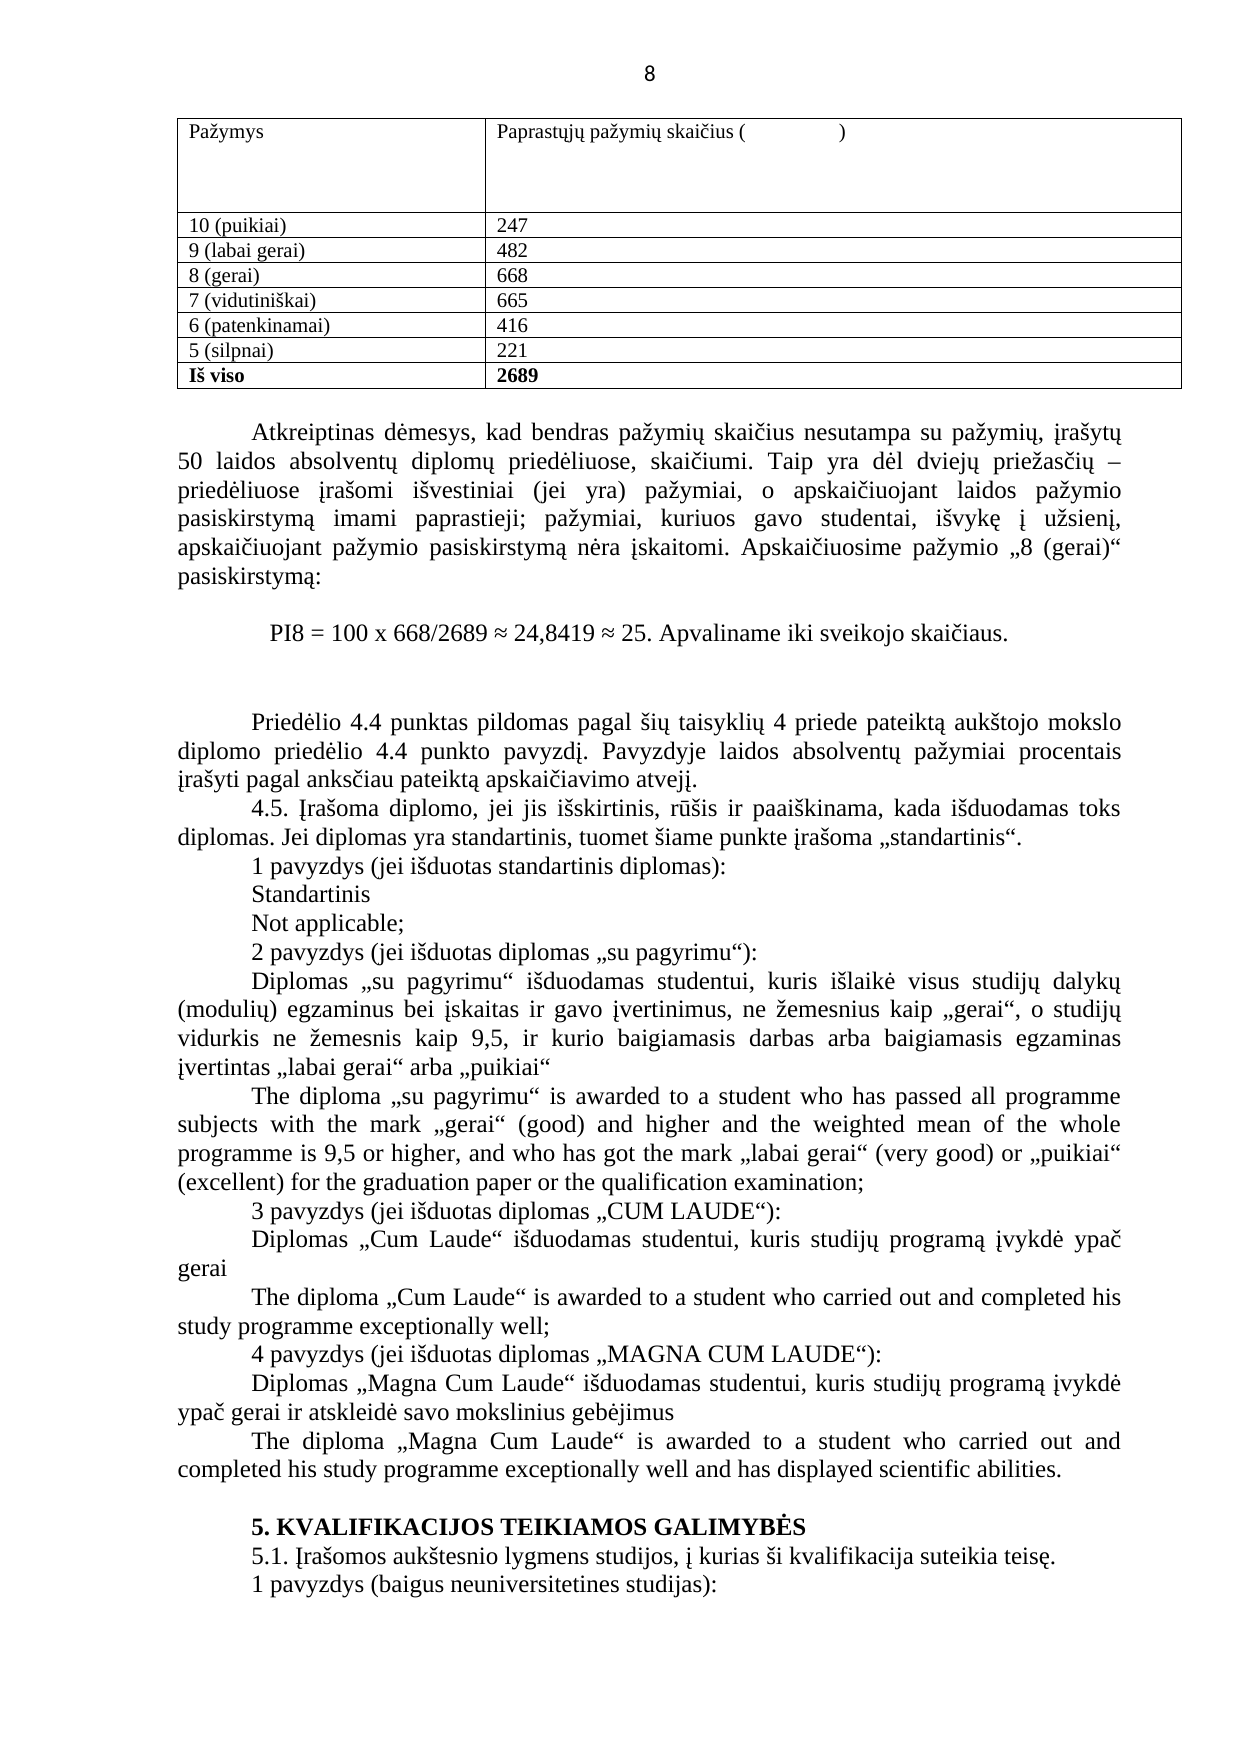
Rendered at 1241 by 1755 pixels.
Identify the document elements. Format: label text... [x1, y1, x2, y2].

text Priedėlio 4.4 punktas pildomas pagal šių taisyklių 4 priede pateiktą aukštojo mokslo diplomo priedėlio 4.4 punkto pavyzdį. Pavyzdyje laidos absolventų pažymiai procentais įrašyti pagal anksčiau pateiktą apskaičiavimo atvejį. [177, 707, 1122, 793]
text 1 pavyzdys (jei išduotas standartinis diplomas): [177, 851, 1122, 879]
text PI8 = 100 x 668/2689 ≈ 24,8419 ≈ 25. Apvaliname iki sveikojo skaičiaus. [177, 618, 1122, 678]
text 4.5. Įrašoma diplomo, jei jis išskirtinis, rūšis ir paaiškinama, kada išduodamas toks diplomas. Jei diplomas yra standartinis, tuomet šiame punkte įrašoma „standartinis“. [177, 793, 1122, 851]
text Not applicable; [177, 908, 1122, 937]
table_cell 221 [486, 338, 1181, 362]
table_cell 8 (gerai) [178, 263, 485, 287]
text The diploma „Cum Laude“ is awarded to a student who carried out and completed his study programme exceptionally well; [177, 1282, 1122, 1339]
table_cell 10 (puikiai) [178, 213, 485, 237]
table_cell 247 [486, 213, 1181, 237]
table_cell 668 [486, 263, 1181, 287]
table_header Paprastųjų pažymių skaičius () [486, 119, 1181, 212]
text The diploma „su pagyrimu“ is awarded to a student who has passed all programme subjects with the mark „gerai“ (good) and higher and the weighted mean of the whole programme is 9,5 or higher, and who has got the mark „labai gerai“ (very good) or „puikiai“ (excellent) for the graduation paper or the qualification examination; [177, 1081, 1122, 1196]
text Atkreiptinas dėmesys, kad bendras pažymių skaičius nesutampa su pažymių, įrašytų 50 laidos absolventų diplomų priedėliuose, skaičiumi. Taip yra dėl dviejų priežasčių – priedėliuose įrašomi išvestiniai (jei yra) pažymiai, o apskaičiuojant laidos pažymio pasiskirstymą imami paprastieji; pažymiai, kuriuos gavo studentai, išvykę į užsienį, apskaičiuojant pažymio pasiskirstymą nėra įskaitomi. Apskaičiuosime pažymio „8 (gerai)“ pasiskirstymą: [177, 417, 1122, 590]
table_cell 6 (patenkinamai) [178, 313, 485, 337]
text 3 pavyzdys (jei išduotas diplomas „CUM LAUDE“): [177, 1196, 1122, 1224]
table_cell 7 (vidutiniškai) [178, 288, 485, 312]
table_cell 9 (labai gerai) [178, 238, 485, 262]
text Diplomas „su pagyrimu“ išduodamas studentui, kuris išlaikė visus studijų dalykų (modulių) egzaminus bei įskaitas ir gavo įvertinimus, ne žemesnius kaip „gerai“, o studijų vidurkis ne žemesnis kaip 9,5, ir kurio baigiamasis darbas arba baigiamasis egzaminas įvertintas „labai gerai“ arba „puikiai“ [177, 966, 1122, 1081]
text 2 pavyzdys (jei išduotas diplomas „su pagyrimu“): [177, 937, 1122, 966]
table_cell Iš viso [178, 363, 485, 387]
table_header Pažymys [178, 119, 485, 212]
table_cell 665 [486, 288, 1181, 312]
text 5.1. Įrašomos aukštesnio lygmens studijos, į kurias ši kvalifikacija suteikia teisę. [177, 1541, 1122, 1569]
text 5. KVALIFIKACIJOS TEIKIAMOS GALIMYBĖS [177, 1512, 1122, 1541]
text The diploma „Magna Cum Laude“ is awarded to a student who carried out and completed his study programme exceptionally well and has displayed scientific abilities. [177, 1426, 1122, 1483]
text Diplomas „Cum Laude“ išduodamas studentui, kuris studijų programą įvykdė ypač gerai [177, 1224, 1122, 1282]
text Standartinis [177, 879, 1122, 908]
table_cell 416 [486, 313, 1181, 337]
table_cell 482 [486, 238, 1181, 262]
table_cell 5 (silpnai) [178, 338, 485, 362]
text Diplomas „Magna Cum Laude“ išduodamas studentui, kuris studijų programą įvykdė ypač gerai ir atskleidė savo mokslinius gebėjimus [177, 1368, 1122, 1426]
table_cell 2689 [486, 363, 1181, 387]
text 1 pavyzdys (baigus neuniversitetines studijas): [177, 1569, 1122, 1598]
text 4 pavyzdys (jei išduotas diplomas „MAGNA CUM LAUDE“): [177, 1339, 1122, 1368]
